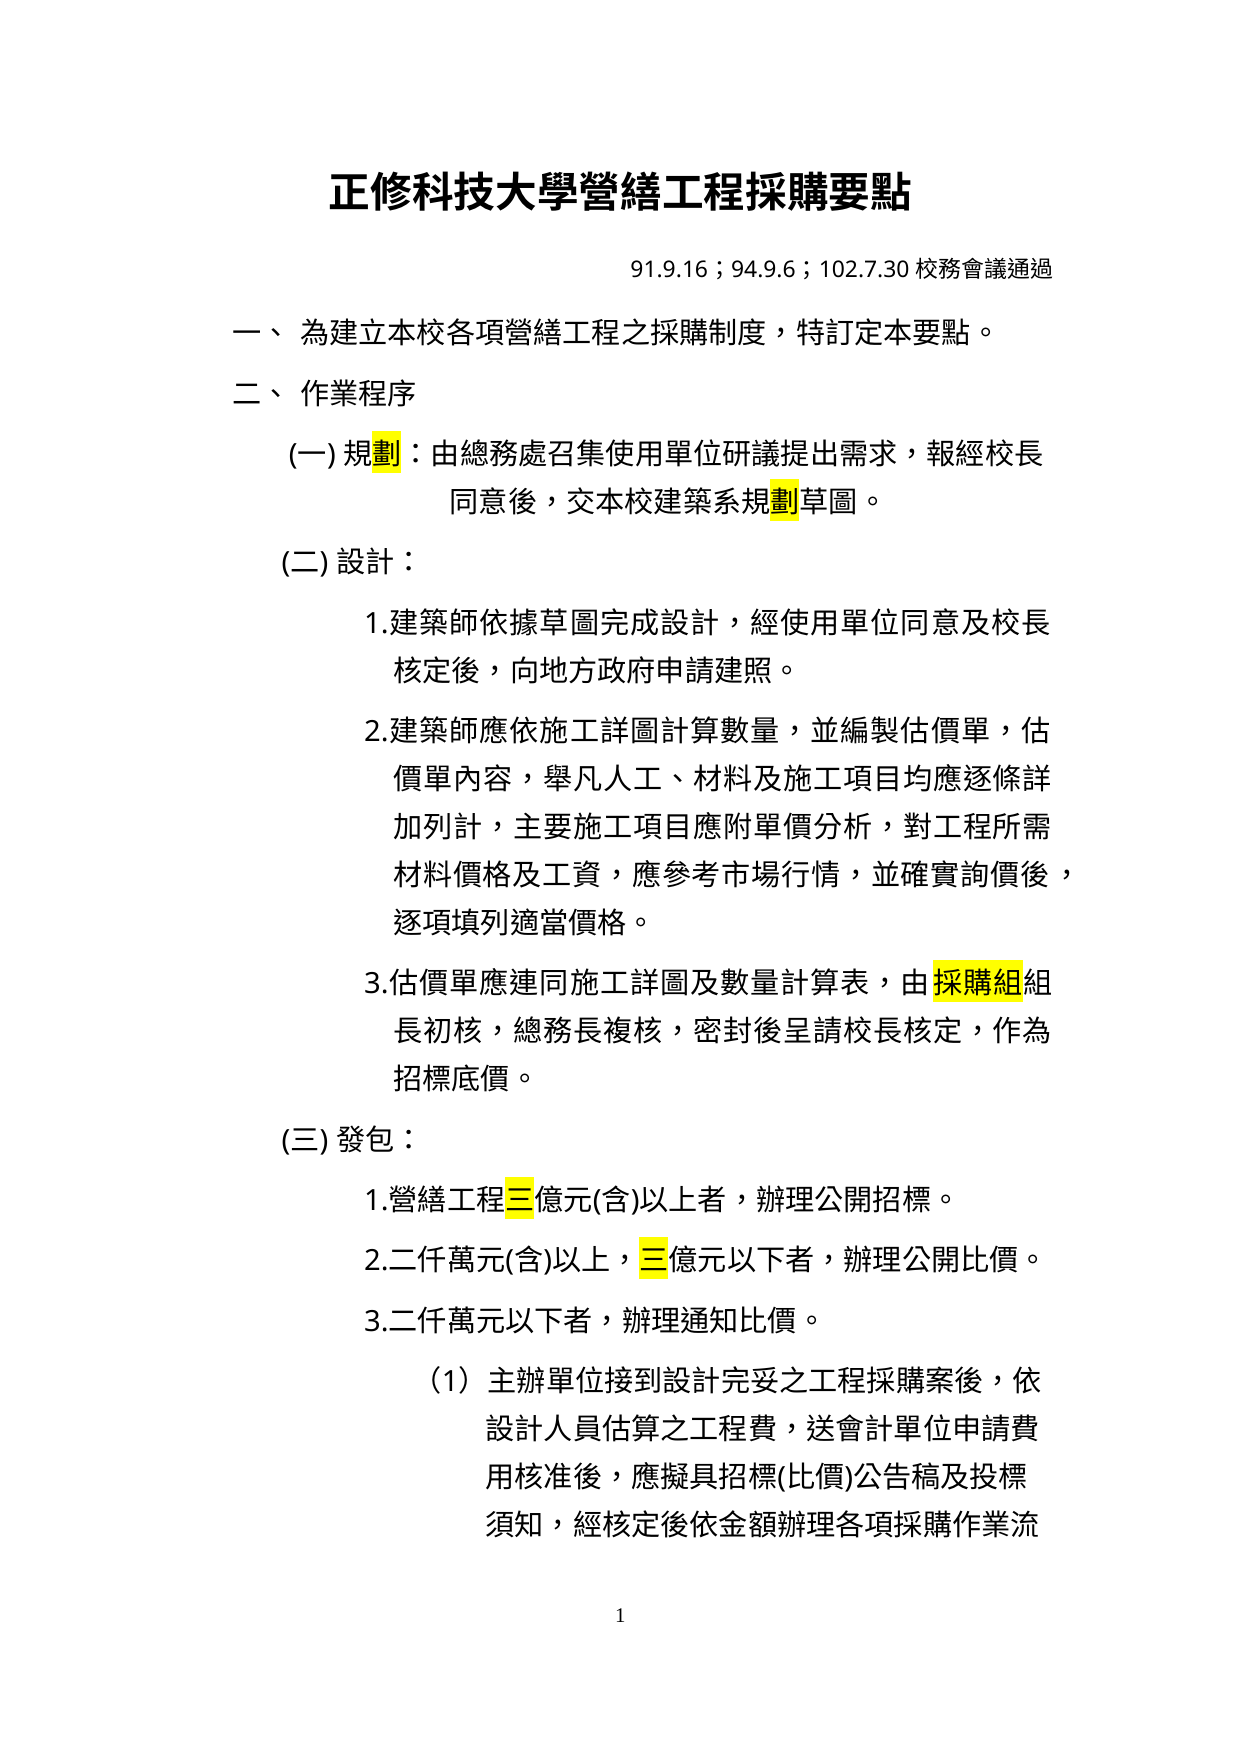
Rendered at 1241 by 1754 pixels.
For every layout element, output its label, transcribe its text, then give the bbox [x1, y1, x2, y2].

text 2.建築師應依施工詳圖計算數量，並編製估價單，估價單內容，舉凡人工、材料及施工項目均應逐條詳加列計，主要施工項目應附單價分析，對工程所需材料價格及工資，應參考市場行情，並確實詢價後，逐項填列適當價格。 [364, 703, 1053, 943]
text (二) 設計： [281, 534, 1053, 582]
list 作業程序 [232, 366, 1053, 414]
text (一) 規劃：由總務處召集使用單位研議提出需求，報經校長同意後，交本校建築系規劃草圖。 [281, 426, 1053, 522]
text 1.營繕工程三億元(含)以上者，辦理公開招標。 [364, 1172, 1053, 1220]
subtitle 正修科技大學營繕工程採購要點 [187, 164, 1053, 218]
list 為建立本校各項營繕工程之採購制度，特訂定本要點。 [232, 305, 1053, 353]
text (三) 發包： [281, 1112, 1053, 1159]
text 1.建築師依據草圖完成設計，經使用單位同意及校長核定後，向地方政府申請建照。 [364, 595, 1053, 691]
text 91.9.16；94.9.6；102.7.30 校務會議通過 [187, 243, 1053, 280]
text 3.二仟萬元以下者，辦理通知比價。 [364, 1293, 1053, 1341]
text 3.估價單應連同施工詳圖及數量計算表，由採購組組長初核，總務長複核，密封後呈請校長核定，作為招標底價。 [364, 955, 1053, 1099]
text 2.二仟萬元(含)以上，三億元以下者，辦理公開比價。 [364, 1232, 1053, 1280]
text （1）主辦單位接到設計完妥之工程採購案後，依設計人員估算之工程費，送會計單位申請費用核准後，應擬具招標(比價)公告稿及投標須知，經核定後依金額辦理各項採購作業流 [412, 1353, 1053, 1545]
